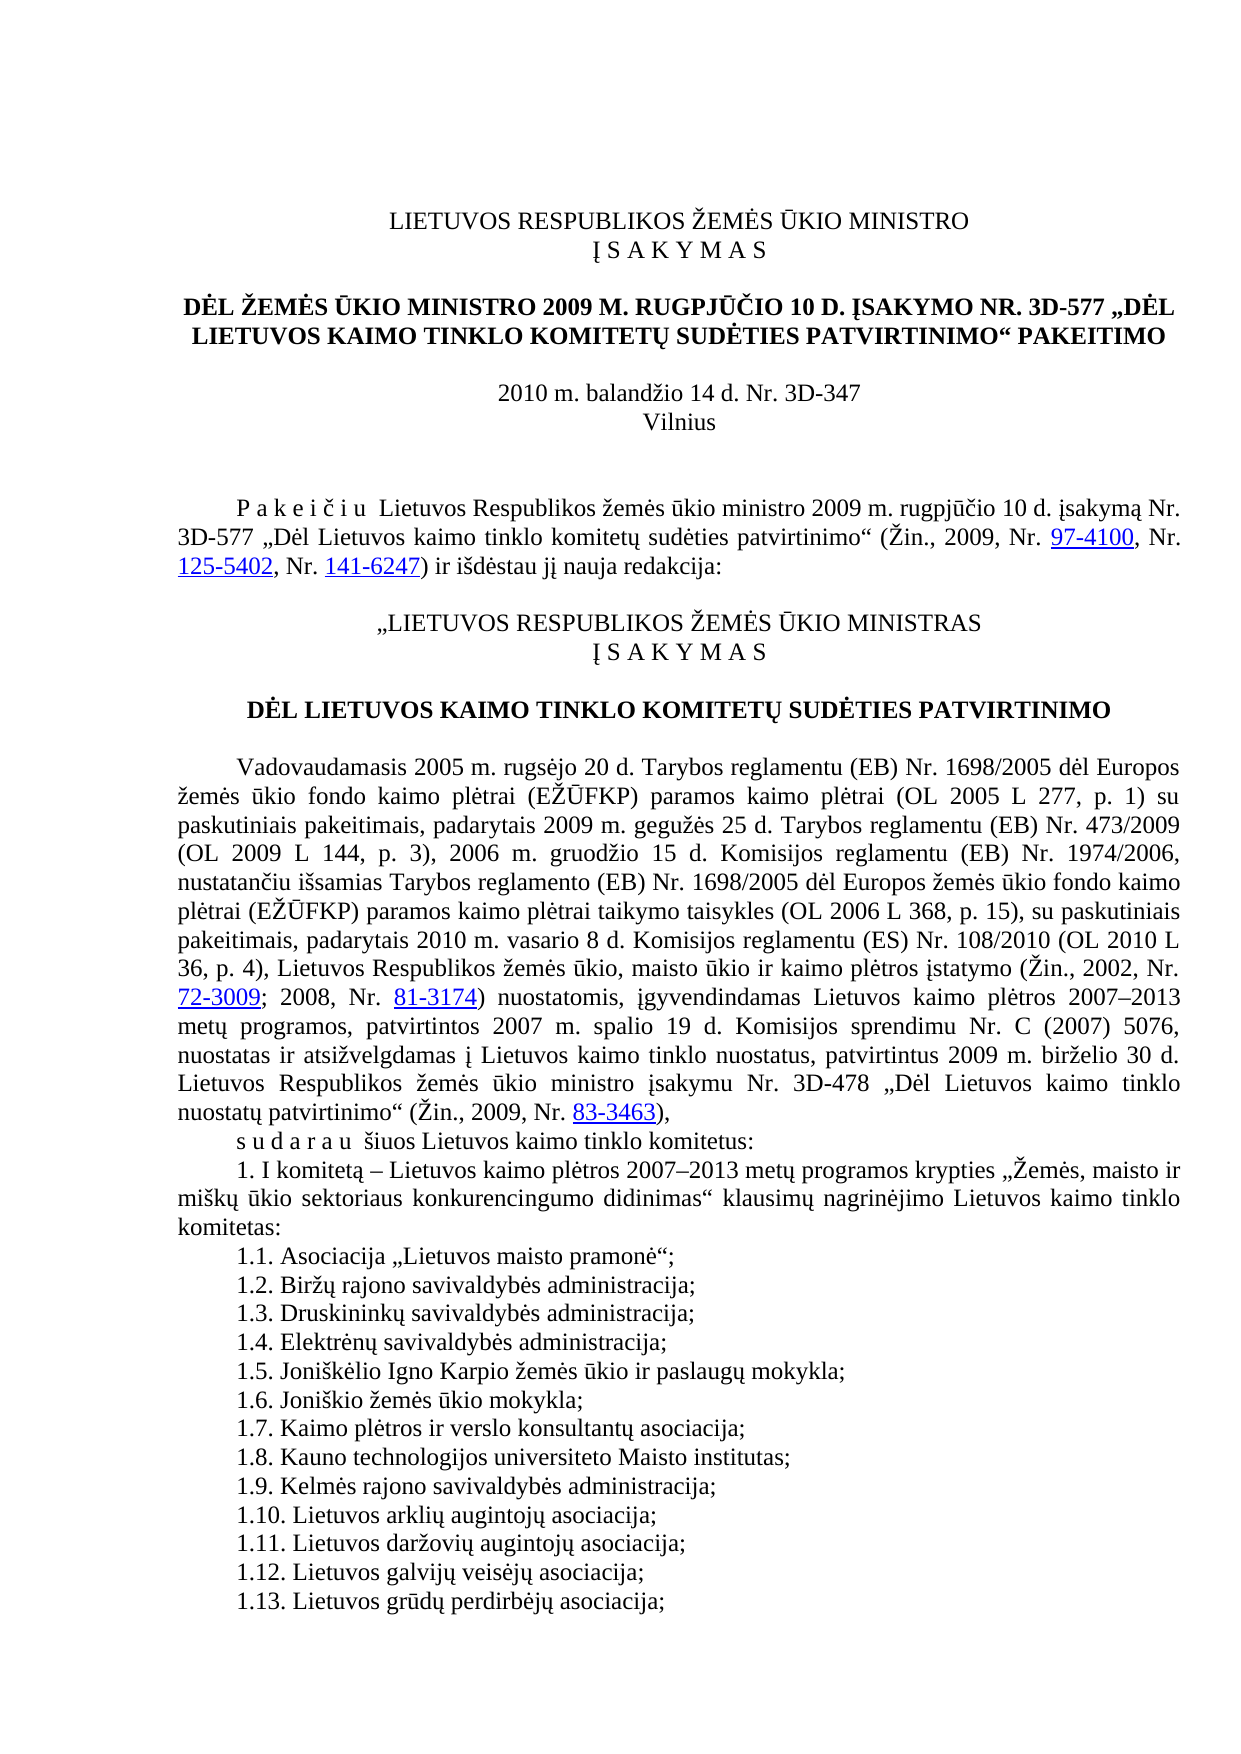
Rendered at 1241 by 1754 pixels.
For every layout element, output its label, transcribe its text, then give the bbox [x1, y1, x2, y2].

text 1.13. Lietuvos grūdų perdirbėjų asociacija; [177, 1586, 1181, 1615]
text Pakeičiu Lietuvos Respublikos žemės ūkio ministro 2009 m. rugpjūčio 10 d. įsakymą Nr. 3D-577 „Dėl Lietuvos kaimo tinklo komitetų sudėties patvirtinimo“ (Žin., 2009, Nr. 97-4100, Nr. 125-5402, Nr. 141-6247) ir išdėstau jį nauja redakcija: [177, 493, 1181, 580]
text 1.7. Kaimo plėtros ir verslo konsultantų asociacija; [177, 1413, 1181, 1442]
text 1.9. Kelmės rajono savivaldybės administracija; [177, 1471, 1181, 1500]
text Vilnius [177, 407, 1181, 436]
text 1.4. Elektrėnų savivaldybės administracija; [177, 1327, 1181, 1356]
text DĖL ŽEMĖS ŪKIO MINISTRO 2009 M. RUGPJŪČIO 10 D. ĮSAKYMO NR. 3D-577 „DĖL LIETUVOS KAIMO TINKLO KOMITETŲ SUDĖTIES PATVIRTINIMO“ PAKEITIMO [177, 292, 1181, 350]
text 1.10. Lietuvos arklių augintojų asociacija; [177, 1500, 1181, 1528]
text 1.8. Kauno technologijos universiteto Maisto institutas; [177, 1442, 1181, 1471]
text 1.2. Biržų rajono savivaldybės administracija; [177, 1270, 1181, 1298]
text 1.6. Joniškio žemės ūkio mokykla; [177, 1385, 1181, 1413]
text 2010 m. balandžio 14 d. Nr. 3D-347 [177, 378, 1181, 407]
text DĖL LIETUVOS KAIMO TINKLO KOMITETŲ SUDĖTIES PATVIRTINIMO [177, 695, 1181, 723]
text ĮSAKYMAS [177, 637, 1181, 666]
text 1.12. Lietuvos galvijų veisėjų asociacija; [177, 1557, 1181, 1586]
text 1. I komitetą – Lietuvos kaimo plėtros 2007–2013 metų programos krypties „Žemės, maisto ir miškų ūkio sektoriaus konkurencingumo didinimas“ klausimų nagrinėjimo Lietuvos kaimo tinklo komitetas: [177, 1155, 1181, 1241]
text 1.1. Asociacija „Lietuvos maisto pramonė“; [177, 1241, 1181, 1270]
text sudarau šiuos Lietuvos kaimo tinklo komitetus: [177, 1126, 1181, 1155]
text Vadovaudamasis 2005 m. rugsėjo 20 d. Tarybos reglamentu (EB) Nr. 1698/2005 dėl Europos žemės ūkio fondo kaimo plėtrai (EŽŪFKP) paramos kaimo plėtrai (OL 2005 L 277, p. 1) su paskutiniais pakeitimais, padarytais 2009 m. gegužės 25 d. Tarybos reglamentu (EB) Nr. 473/2009 (OL 2009 L 144, p. 3), 2006 m. gruodžio 15 d. Komisijos reglamentu (EB) Nr. 1974/2006, nustatančiu išsamias Tarybos reglamento (EB) Nr. 1698/2005 dėl Europos žemės ūkio fondo kaimo plėtrai (EŽŪFKP) paramos kaimo plėtrai taikymo taisykles (OL 2006 L 368, p. 15), su paskutiniais pakeitimais, padarytais 2010 m. vasario 8 d. Komisijos reglamentu (ES) Nr. 108/2010 (OL 2010 L 36, p. 4), Lietuvos Respublikos žemės ūkio, maisto ūkio ir kaimo plėtros įstatymo (Žin., 2002, Nr. 72-3009; 2008, Nr. 81-3174) nuostatomis, įgyvendindamas Lietuvos kaimo plėtros 2007–2013 metų programos, patvirtintos 2007 m. spalio 19 d. Komisijos sprendimu Nr. C (2007) 5076, nuostatas ir atsižvelgdamas į Lietuvos kaimo tinklo nuostatus, patvirtintus 2009 m. birželio 30 d. Lietuvos Respublikos žemės ūkio ministro įsakymu Nr. 3D-478 „Dėl Lietuvos kaimo tinklo nuostatų patvirtinimo“ (Žin., 2009, Nr. 83-3463), [177, 752, 1181, 1126]
text „LIETUVOS RESPUBLIKOS ŽEMĖS ŪKIO MINISTRAS [177, 608, 1181, 637]
text LIETUVOS RESPUBLIKOS ŽEMĖS ŪKIO MINISTRO [177, 206, 1181, 235]
text 1.3. Druskininkų savivaldybės administracija; [177, 1298, 1181, 1327]
text 1.5. Joniškėlio Igno Karpio žemės ūkio ir paslaugų mokykla; [177, 1356, 1181, 1385]
text ĮSAKYMAS [177, 235, 1181, 263]
text 1.11. Lietuvos daržovių augintojų asociacija; [177, 1528, 1181, 1557]
